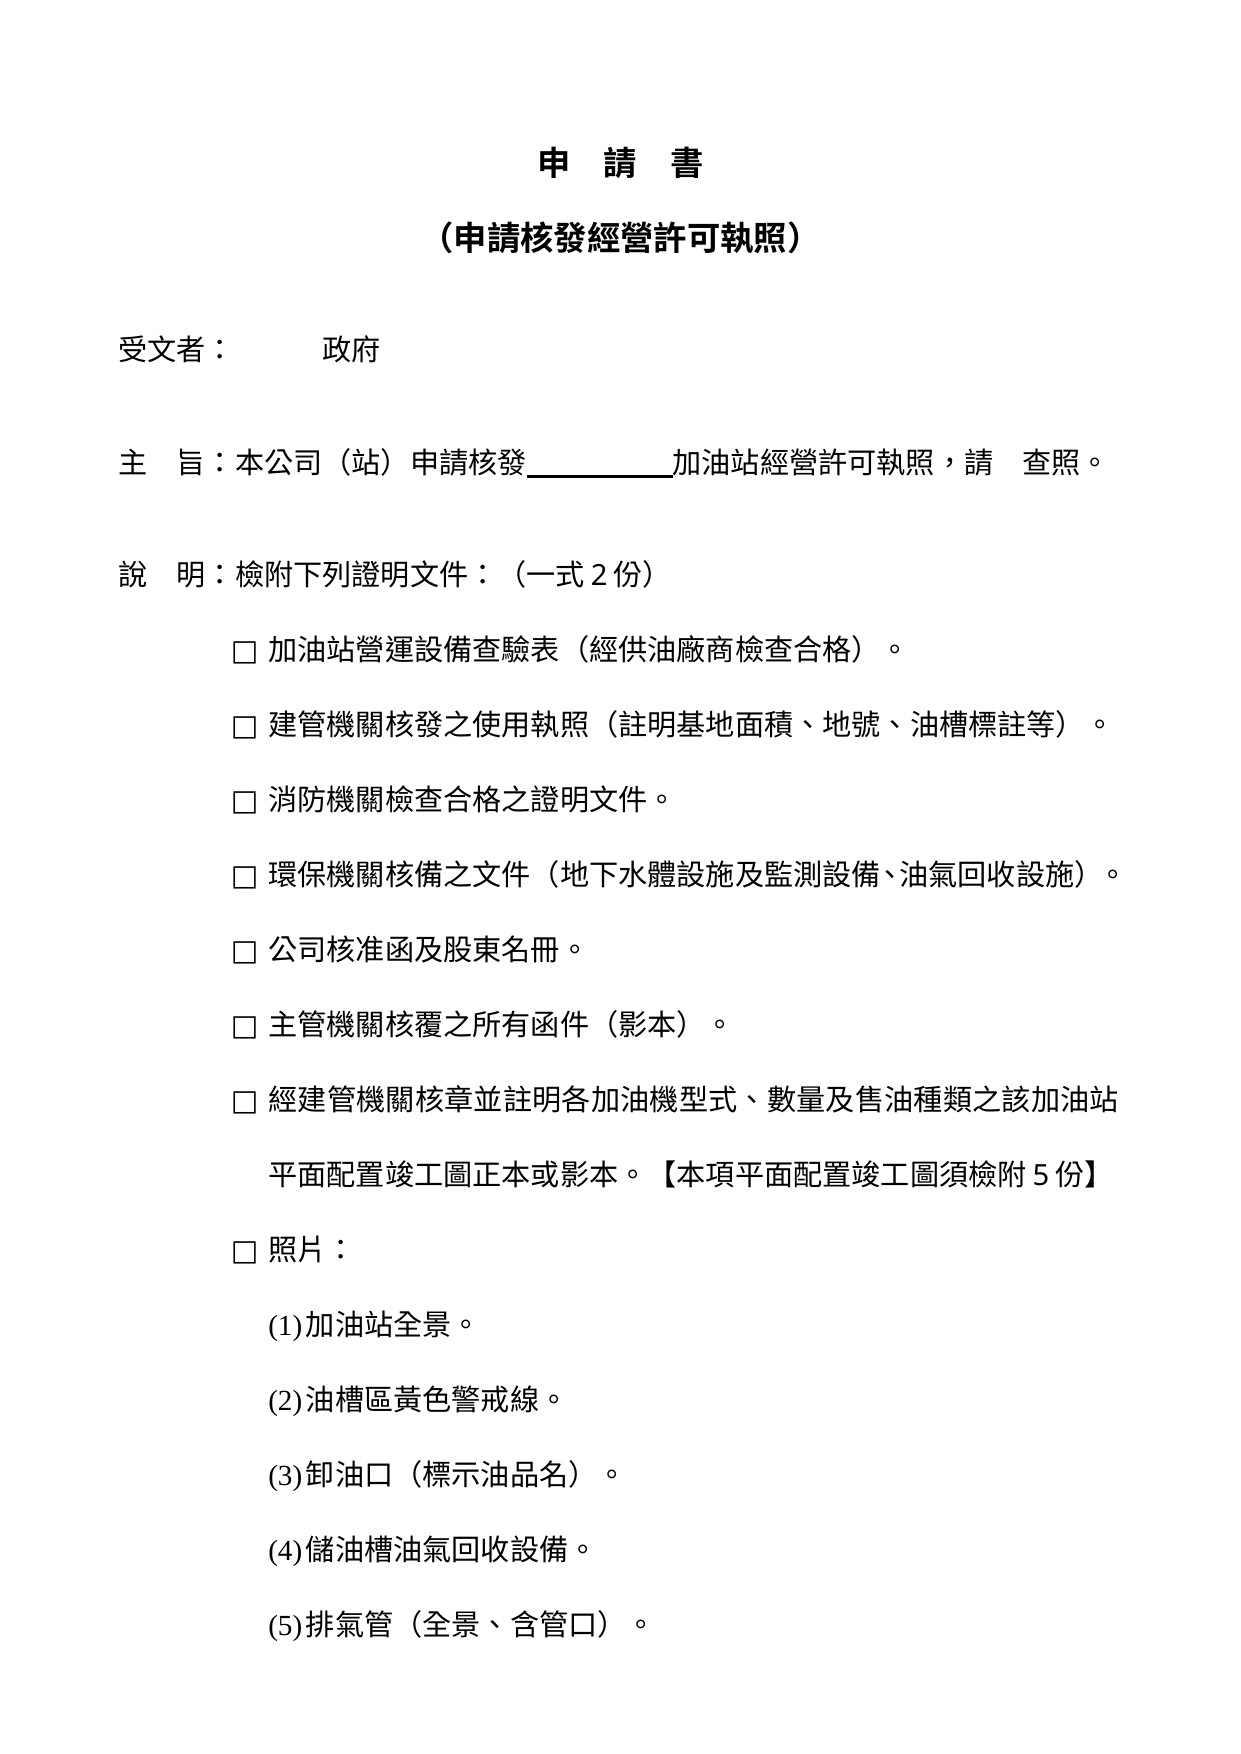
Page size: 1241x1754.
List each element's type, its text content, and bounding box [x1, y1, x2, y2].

list 油槽區黃色警戒線。 [268, 1360, 1122, 1435]
list 排氣管（全景、含管口）。 [268, 1585, 1122, 1660]
list 儲油槽油氣回收設備。 [268, 1510, 1122, 1585]
text 說 明：檢附下列證明文件：（一式2份） [118, 535, 1122, 610]
list 公司核准函及股東名冊。 [231, 910, 1122, 985]
text 主 旨：本公司（站）申請核發 加油站經營許可執照，請 查照。 [118, 423, 1122, 498]
list 加油站營運設備查驗表（經供油廠商檢查合格）。 [231, 610, 1122, 685]
list 照片： [231, 1210, 1122, 1285]
text （申請核發經營許可執照） [118, 198, 1122, 273]
text 受文者： 政府 [118, 310, 1122, 385]
list 經建管機關核章並註明各加油機型式、數量及售油種類之該加油站平面配置竣工圖正本或影本。【本項平面配置竣工圖須檢附5份】 [231, 1060, 1122, 1210]
list 建管機關核發之使用執照（註明基地面積、地號、油槽標註等）。 [231, 685, 1122, 760]
list 加油站全景。 [268, 1285, 1122, 1360]
list 卸油口（標示油品名）。 [268, 1435, 1122, 1510]
list 消防機關檢查合格之證明文件。 [231, 760, 1122, 835]
list 環保機關核備之文件（地下水體設施及監測設備、油氣回收設施）。 [231, 835, 1122, 910]
text 申 請 書 [118, 123, 1122, 198]
list 主管機關核覆之所有函件（影本）。 [231, 985, 1122, 1060]
